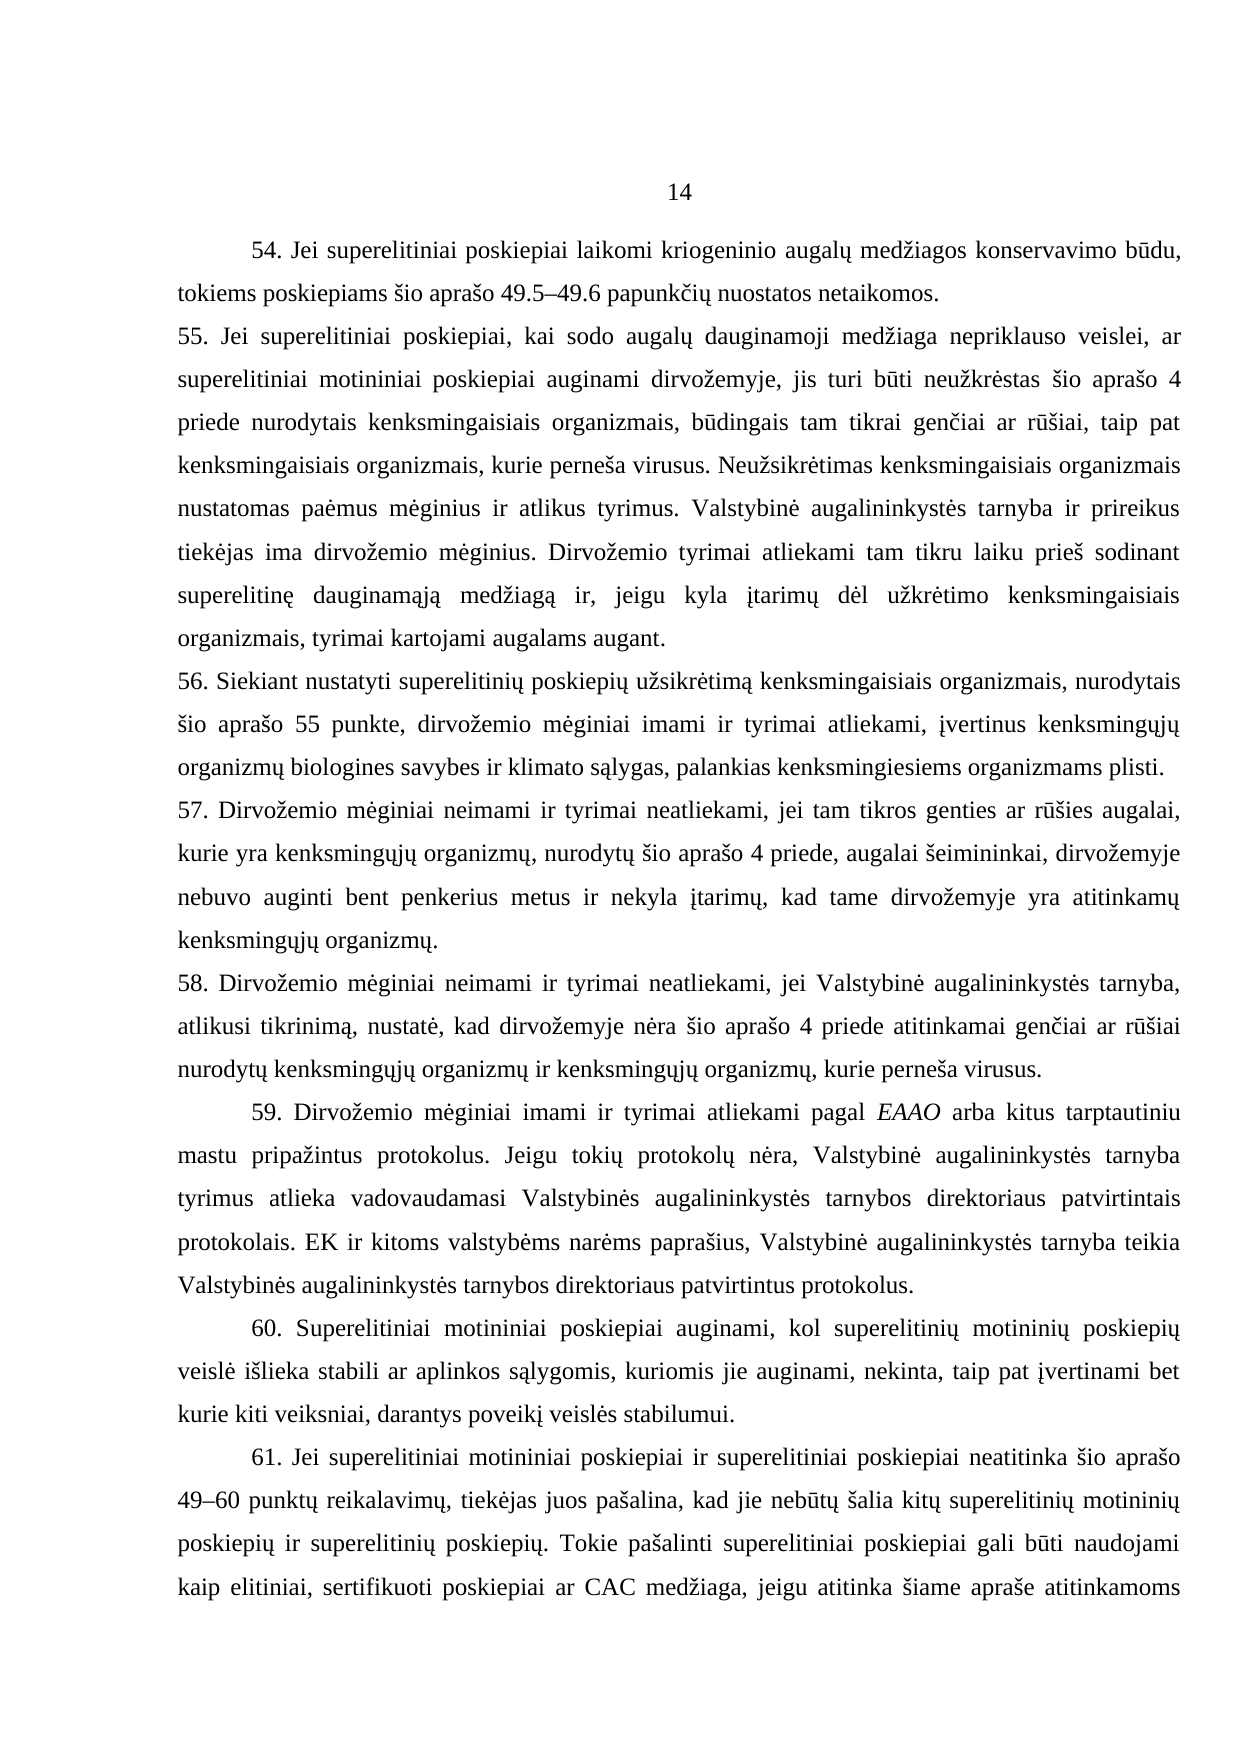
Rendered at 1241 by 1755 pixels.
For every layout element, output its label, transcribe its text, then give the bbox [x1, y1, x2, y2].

text 54. Jei superelitiniai poskiepiai laikomi kriogeninio augalų medžiagos konservavimo būdu, tokiems poskiepiams šio aprašo 49.5–49.6 papunkčių nuostatos netaikomos. [177, 235, 1181, 307]
text 58. Dirvožemio mėginiai neimami ir tyrimai neatliekami, jei Valstybinė augalininkystės tarnyba, atlikusi tikrinimą, nustatė, kad dirvožemyje nėra šio aprašo 4 priede atitinkamai genčiai ar rūšiai nurodytų kenksmingųjų organizmų ir kenksmingųjų organizmų, kurie perneša virusus. [177, 968, 1181, 1083]
text 57. Dirvožemio mėginiai neimami ir tyrimai neatliekami, jei tam tikros genties ar rūšies augalai, kurie yra kenksmingųjų organizmų, nurodytų šio aprašo 4 priede, augalai šeimininkai, dirvožemyje nebuvo auginti bent penkerius metus ir nekyla įtarimų, kad tame dirvožemyje yra atitinkamų kenksmingųjų organizmų. [177, 795, 1181, 953]
text 55. Jei superelitiniai poskiepiai, kai sodo augalų dauginamoji medžiaga nepriklauso veislei, ar superelitiniai motininiai poskiepiai auginami dirvožemyje, jis turi būti neužkrėstas šio aprašo 4 priede nurodytais kenksmingaisiais organizmais, būdingais tam tikrai genčiai ar rūšiai, taip pat kenksmingaisiais organizmais, kurie perneša virusus. Neužsikrėtimas kenksmingaisiais organizmais nustatomas paėmus mėginius ir atlikus tyrimus. Valstybinė augalininkystės tarnyba ir prireikus tiekėjas ima dirvožemio mėginius. Dirvožemio tyrimai atliekami tam tikru laiku prieš sodinant superelitinę dauginamąją medžiagą ir, jeigu kyla įtarimų dėl užkrėtimo kenksmingaisiais organizmais, tyrimai kartojami augalams augant. [177, 321, 1181, 652]
text 56. Siekiant nustatyti superelitinių poskiepių užsikrėtimą kenksmingaisiais organizmais, nurodytais šio aprašo 55 punkte, dirvožemio mėginiai imami ir tyrimai atliekami, įvertinus kenksmingųjų organizmų biologines savybes ir klimato sąlygas, palankias kenksmingiesiems organizmams plisti. [177, 666, 1181, 781]
text 60. Superelitiniai motininiai poskiepiai auginami, kol superelitinių motininių poskiepių veislė išlieka stabili ar aplinkos sąlygomis, kuriomis jie auginami, nekinta, taip pat įvertinami bet kurie kiti veiksniai, darantys poveikį veislės stabilumui. [177, 1313, 1181, 1428]
text 59. Dirvožemio mėginiai imami ir tyrimai atliekami pagal EAAO arba kitus tarptautiniu mastu pripažintus protokolus. Jeigu tokių protokolų nėra, Valstybinė augalininkystės tarnyba tyrimus atlieka vadovaudamasi Valstybinės augalininkystės tarnybos direktoriaus patvirtintais protokolais. EK ir kitoms valstybėms narėms paprašius, Valstybinė augalininkystės tarnyba teikia Valstybinės augalininkystės tarnybos direktoriaus patvirtintus protokolus. [177, 1097, 1181, 1298]
text 61. Jei superelitiniai motininiai poskiepiai ir superelitiniai poskiepiai neatitinka šio aprašo 49–60 punktų reikalavimų, tiekėjas juos pašalina, kad jie nebūtų šalia kitų superelitinių motininių poskiepių ir superelitinių poskiepių. Tokie pašalinti superelitiniai poskiepiai gali būti naudojami kaip elitiniai, sertifikuoti poskiepiai ar CAC medžiaga, jeigu atitinka šiame apraše atitinkamoms [177, 1442, 1181, 1600]
